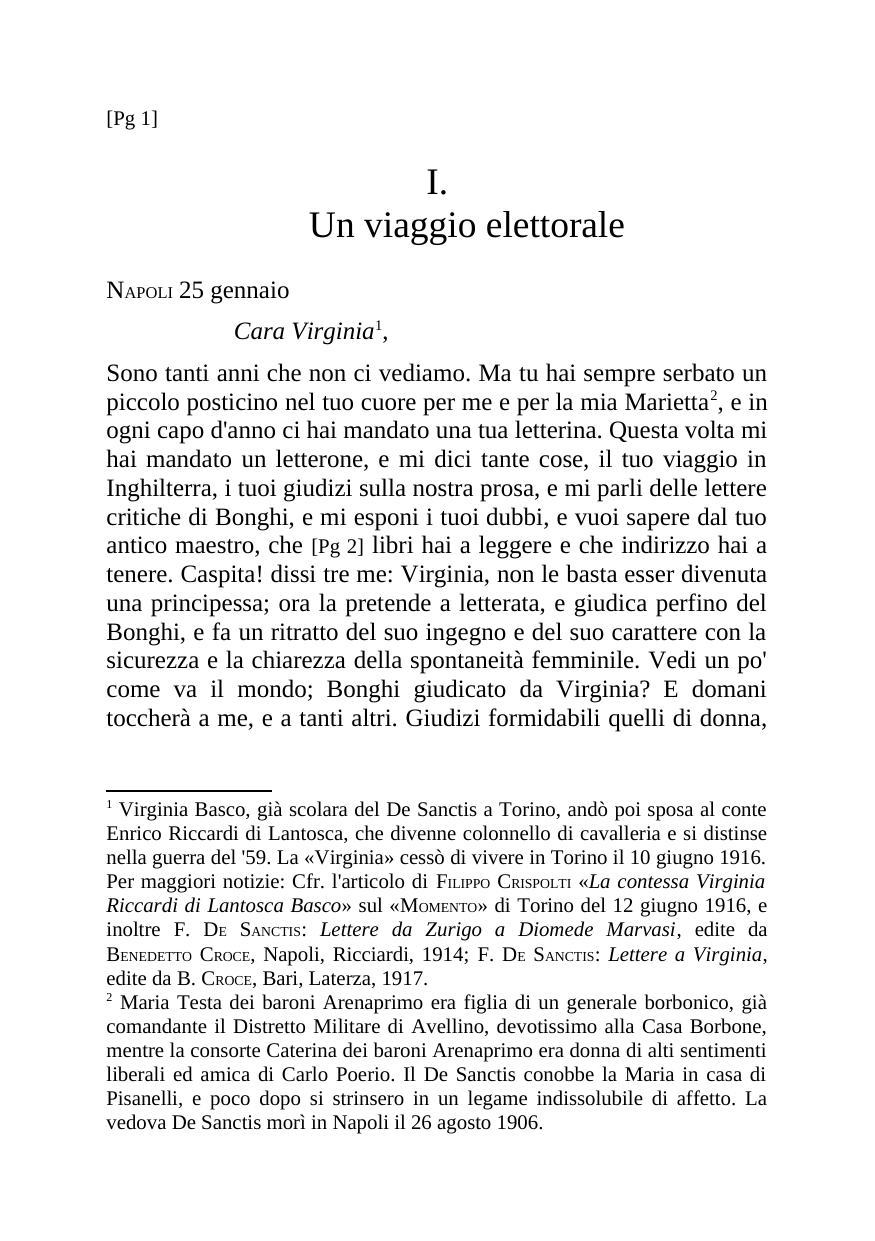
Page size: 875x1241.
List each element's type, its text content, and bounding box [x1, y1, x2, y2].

text Napoli 25 gennaio [106, 275, 768, 304]
text [Pg 1] [106, 106, 768, 130]
text Maria Testa dei baroni Arenaprimo era figlia di un generale borbonico, già comandante il Distretto Militare di Avellino, devotissimo alla Casa Borbone, mentre la consorte Caterina dei baroni Arenaprimo era donna di alti sentimenti liberali ed amica di Carlo Poerio. Il De Sanctis conobbe la Maria in casa di Pisanelli, e poco dopo si strinsero in un legame indissolubile di affetto. La vedova De Sanctis morì in Napoli il 26 agosto 1906. [106, 989, 768, 1134]
text Virginia Basco, già scolara del De Sanctis a Torino, andò poi sposa al conte Enrico Riccardi di Lantosca, che divenne colonnello di cavalleria e si distinse nella guerra del '59. La «Virginia» cessò di vivere in Torino il 10 giugno 1916. Per maggiori notizie: Cfr. l'articolo di Filippo Crispolti «La contessa Virginia Riccardi di Lantosca Basco» sul «Momento» di Torino del 12 giugno 1916, e inoltre F. De Sanctis: Lettere da Zurigo a Diomede Marvasi, edite da Benedetto Croce, Napoli, Ricciardi, 1914; F. De Sanctis: Lettere a Virginia, edite da B. Croce, Bari, Laterza, 1917. [106, 797, 768, 989]
subtitle I. Un viaggio elettorale [106, 159, 768, 246]
text Sono tanti anni che non ci vediamo. Ma tu hai sempre serbato un piccolo posticino nel tuo cuore per me e per la mia Marietta, e in ogni capo d'anno ci hai mandato una tua letterina. Questa volta mi hai mandato un letterone, e mi dici tante cose, il tuo viaggio in Inghilterra, i tuoi giudizi sulla nostra prosa, e mi parli delle lettere critiche di Bonghi, e mi esponi i tuoi dubbi, e vuoi sapere dal tuo antico maestro, che [Pg 2] libri hai a leggere e che indirizzo hai a tenere. Caspita! dissi tre me: Virginia, non le basta esser divenuta una principessa; ora la pretende a letterata, e giudica perfino del Bonghi, e fa un ritratto del suo ingegno e del suo carattere con la sicurezza e la chiarezza della spontaneità femminile. Vedi un po' come va il mondo; Bonghi giudicato da Virginia? E domani toccherà a me, e a tanti altri. Giudizi formidabili quelli di donna, [106, 358, 768, 732]
text Cara Virginia, [106, 316, 768, 345]
